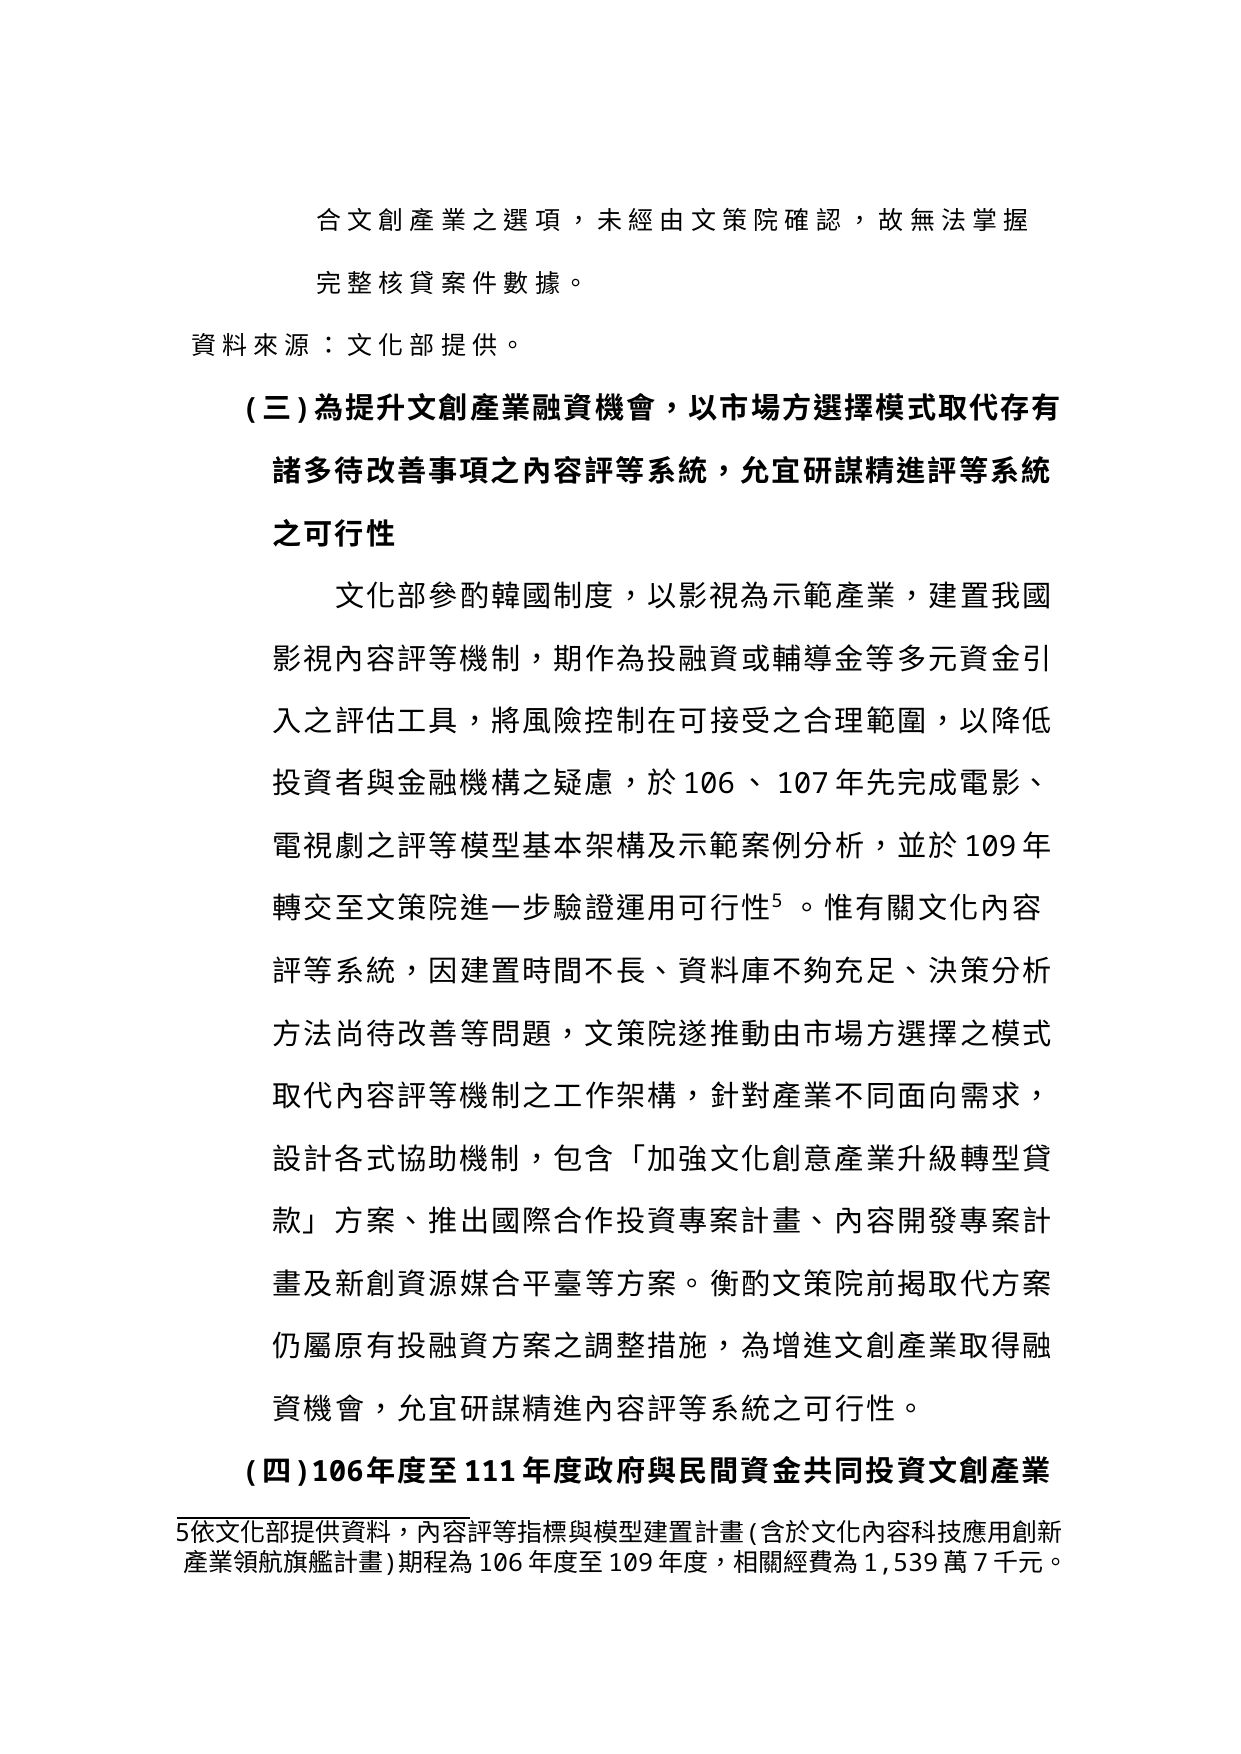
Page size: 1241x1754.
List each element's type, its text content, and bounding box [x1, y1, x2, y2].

text 資料來源：文化部提供。 [178, 302, 1063, 365]
text (四)106年度至111年度政府與民間資金共同投資文創產業 [236, 1427, 1063, 1490]
text 依文化部提供資料，內容評等指標與模型建置計畫(含於文化內容科技應用創新產業領航旗艦計畫)期程為106年度至109年度，相關經費為1,539萬7千元。 [175, 1518, 1063, 1577]
text (三)為提升文創產業融資機會，以市場方選擇模式取代存有諸多待改善事項之內容評等系統，允宜研謀精進評等系統之可行性 [236, 365, 1063, 552]
text 文化部參酌韓國制度，以影視為示範產業，建置我國影視內容評等機制，期作為投融資或輔導金等多元資金引入之評估工具，將風險控制在可接受之合理範圍，以降低投資者與金融機構之疑慮，於106、107年先完成電影、電視劇之評等模型基本架構及示範案例分析，並於109年轉交至文策院進一步驗證運用可行性。惟有關文化內容評等系統，因建置時間不長、資料庫不夠充足、決策分析方法尚待改善等問題，文策院遂推動由市場方選擇之模式取代內容評等機制之工作架構，針對產業不同面向需求，設計各式協助機制，包含「加強文化創意產業升級轉型貸款」方案、推出國際合作投資專案計畫、內容開發專案計畫及新創資源媒合平臺等方案。衡酌文策院前揭取代方案仍屬原有投融資方案之調整措施，為增進文創產業取得融資機會，允宜研謀精進內容評等系統之可行性。 [266, 552, 1063, 1427]
text 合文創產業之選項，未經由文策院確認，故無法掌握完整核貸案件數據。 [178, 177, 1055, 302]
